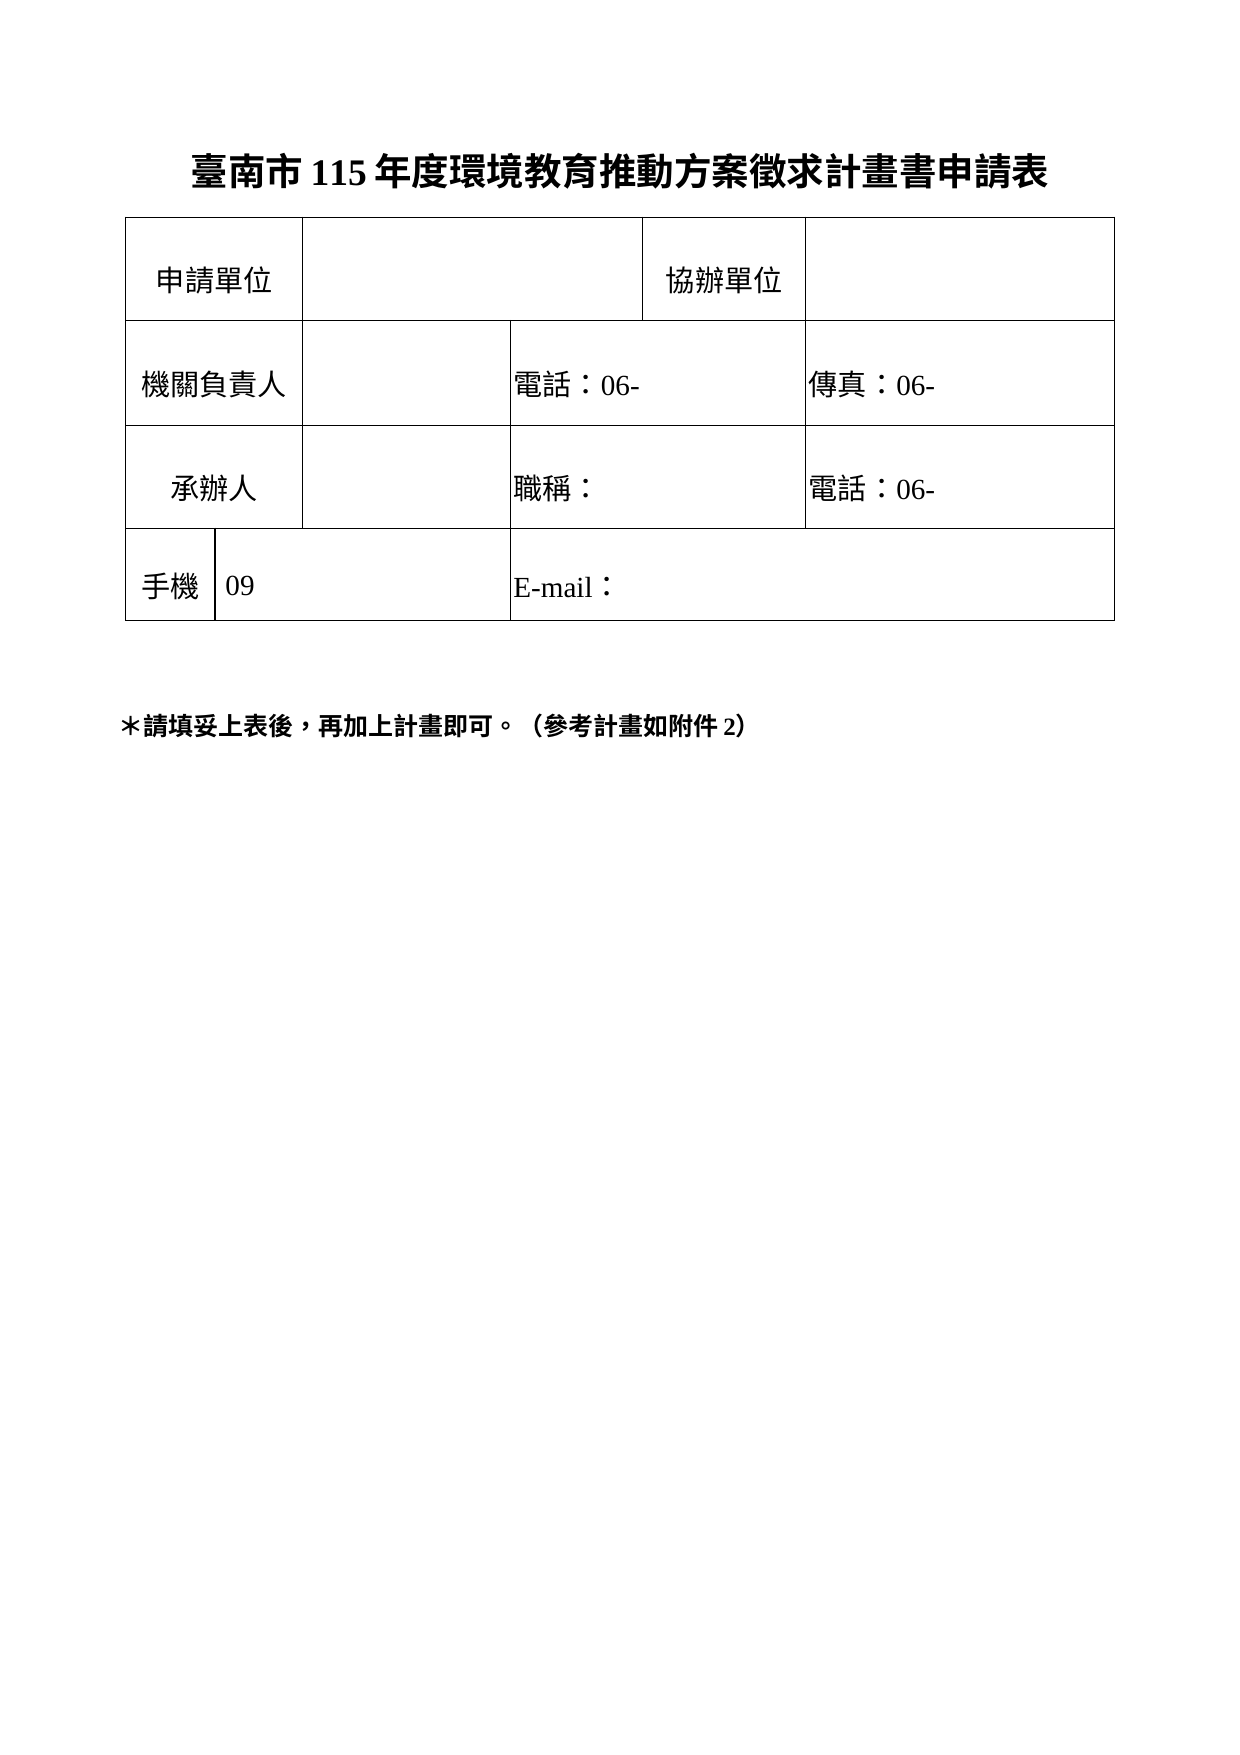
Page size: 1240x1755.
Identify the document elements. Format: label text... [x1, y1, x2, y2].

text ＊請填妥上表後，再加上計畫即可。（參考計畫如附件2） [118, 683, 1121, 746]
table_cell 手機 [126, 529, 214, 619]
text 臺南市115年度環境教育推動方案徵求計畫書申請表 [118, 127, 1121, 189]
table_cell 09 [216, 529, 510, 619]
table_header 協辦單位 [643, 218, 805, 320]
table_cell E-mail： [511, 529, 1114, 619]
table_cell [303, 321, 510, 424]
table_cell 承辦人 [126, 426, 302, 528]
table_cell 機關負責人 [126, 321, 302, 424]
table_cell 傳真：06- [806, 321, 1114, 424]
table_cell 職稱： [511, 426, 805, 528]
table_header [806, 218, 1114, 320]
table_cell 電話：06- [511, 321, 805, 424]
table_header 申請單位 [126, 218, 302, 320]
table_cell [303, 426, 510, 528]
table_cell 電話：06- [806, 426, 1114, 528]
table_header [303, 218, 642, 320]
